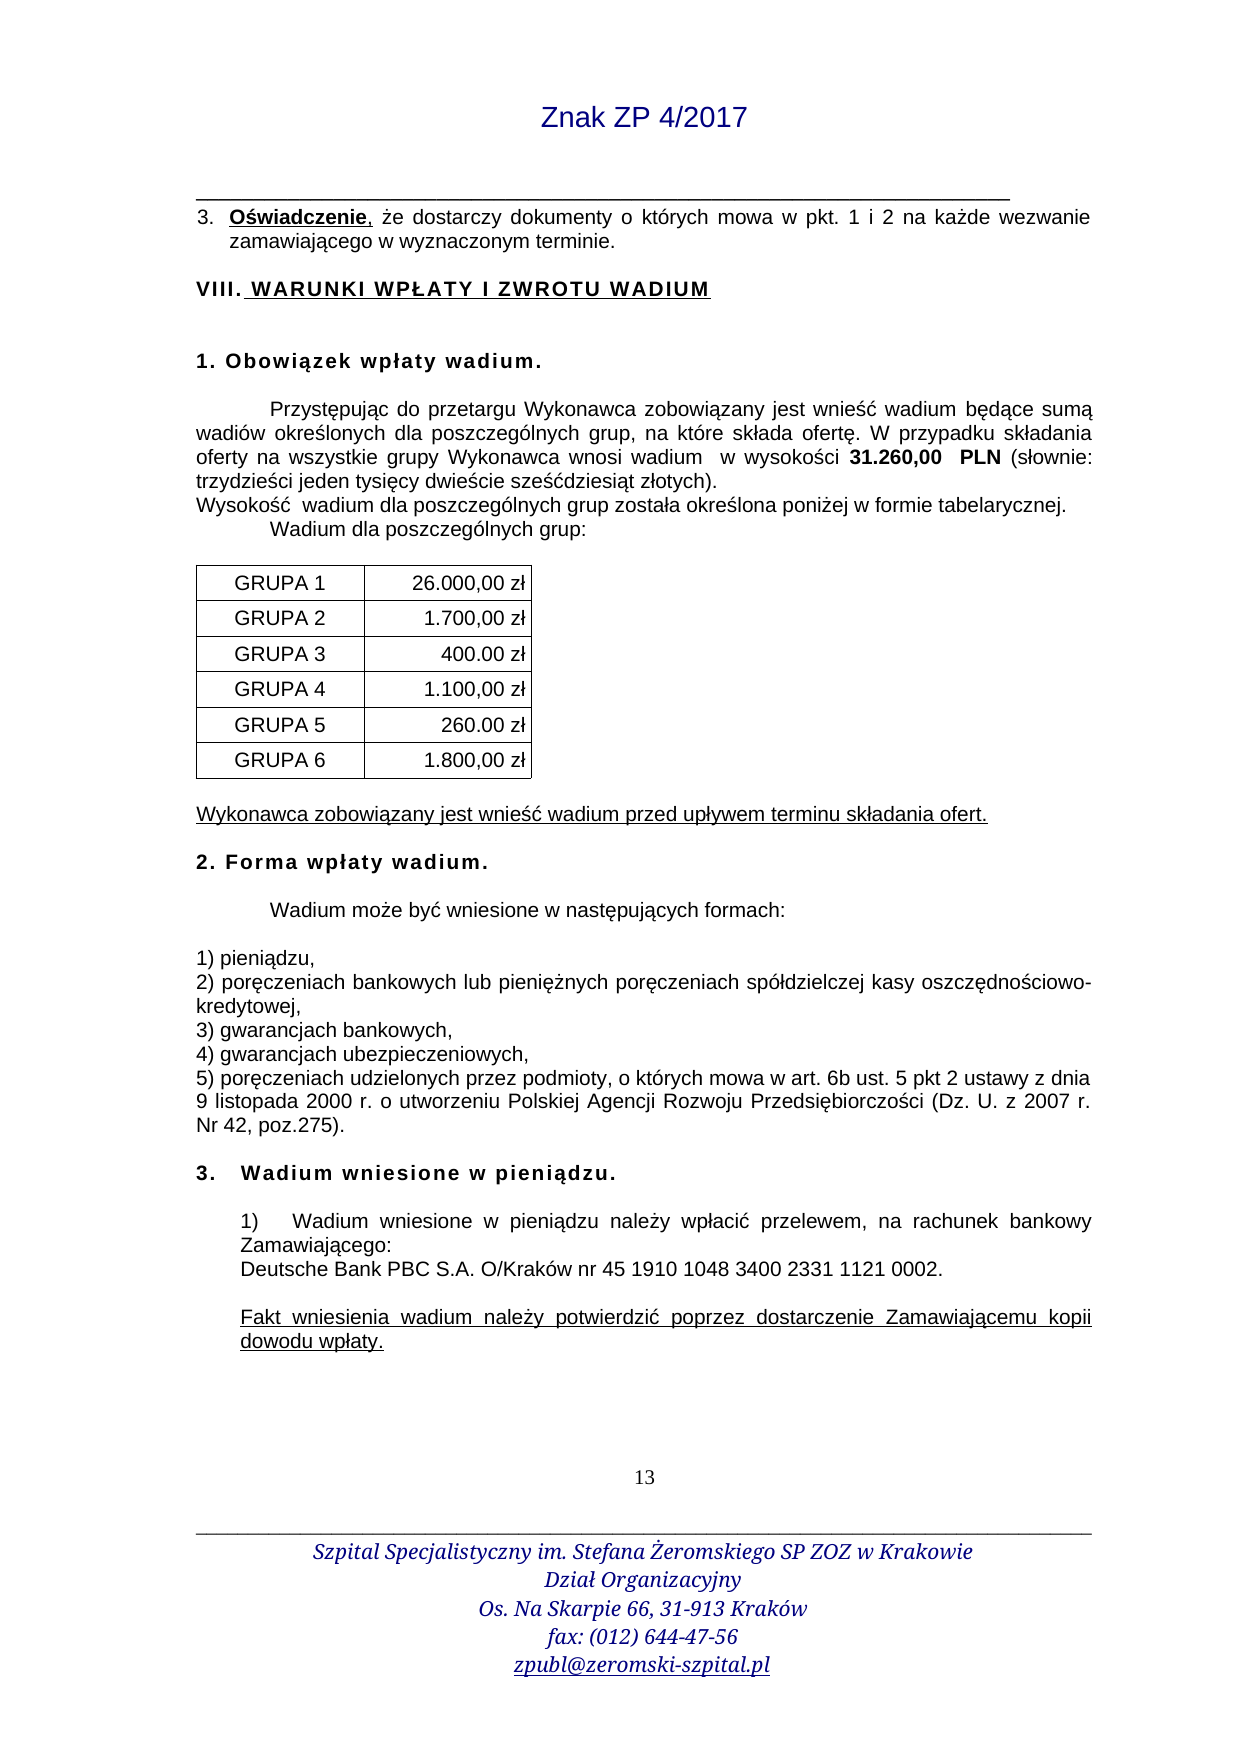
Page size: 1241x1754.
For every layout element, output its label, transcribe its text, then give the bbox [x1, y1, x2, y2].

text 3) gwarancjach bankowych, [196, 1017, 1093, 1041]
table_cell GRUPA 5 [197, 708, 364, 742]
text Wykonawca zobowiązany jest wnieść wadium przed upływem terminu składania ofert. [196, 802, 1093, 850]
subtitle 2. Forma wpłaty wadium. [196, 850, 1093, 874]
text Fakt wniesienia wadium należy potwierdzić poprzez dostarczenie Zamawiającemu kopii dowodu wpłaty. [240, 1305, 1093, 1353]
table_cell GRUPA 3 [197, 637, 364, 671]
text 2) poręczeniach bankowych lub pieniężnych poręczeniach spółdzielczej kasy oszczędnościowo-kredytowej, [196, 969, 1093, 1017]
text 5) poręczeniach udzielonych przez podmioty, o których mowa w art. 6b ust. 5 pkt 2 ustawy z dnia 9 listopada 2000 r. o utworzeniu Polskiej Agencji Rozwoju Przedsiębiorczości (Dz. U. z 2007 r. Nr 42, poz.275). [196, 1065, 1093, 1137]
text Wysokość wadium dla poszczególnych grup została określona poniżej w formie tabelarycznej. [196, 493, 1093, 517]
table_cell 1.700,00 zł [365, 601, 531, 636]
table_cell GRUPA 4 [197, 672, 364, 707]
text 1) pieniądzu, [196, 946, 1093, 969]
table_cell 1.800,00 zł [365, 743, 531, 778]
text Wadium dla poszczególnych grup: [196, 517, 1093, 541]
table_cell 400,00 zł [365, 637, 531, 671]
table_cell GRUPA 6 [197, 743, 364, 778]
table_cell 1.100,00 zł [365, 672, 531, 707]
table_cell 260,00 zł [365, 708, 531, 742]
list Oświadczenie, że dostarczy dokumenty o których mowa w pkt. 1 i 2 na każde wezwanie zamawiającego w wyznaczonym terminie. [197, 205, 1093, 253]
table_header 26.000,00 zł [365, 566, 531, 600]
text 4) gwarancjach ubezpieczeniowych, [196, 1041, 1093, 1065]
text VIII. WARUNKI WPŁATY I ZWROTU WADIUM [196, 277, 1093, 301]
text 3. Wadium wniesione w pieniądzu. [196, 1161, 1093, 1185]
text Wadium może być wniesione w następujących formach: [225, 898, 1093, 922]
text Przystępując do przetargu Wykonawca zobowiązany jest wnieść wadium będące sumą wadiów określonych dla poszczególnych grup, na które składa ofertę. W przypadku składania oferty na wszystkie grupy Wykonawca wnosi wadium w wysokości 31.260,00 PLN (słownie: trzydzieści jeden tysięcy dwieście sześćdziesiąt złotych). [196, 397, 1093, 493]
table_cell GRUPA 2 [197, 601, 364, 636]
table_header GRUPA 1 [197, 566, 364, 600]
text Deutsche Bank PBC S.A. O/Kraków nr 45 1910 1048 3400 2331 1121 0002. [240, 1257, 1093, 1281]
text 1) Wadium wniesione w pieniądzu należy wpłacić przelewem, na rachunek bankowy Zamawiającego: [240, 1209, 1093, 1257]
text 1. Obowiązek wpłaty wadium. [196, 349, 1093, 373]
